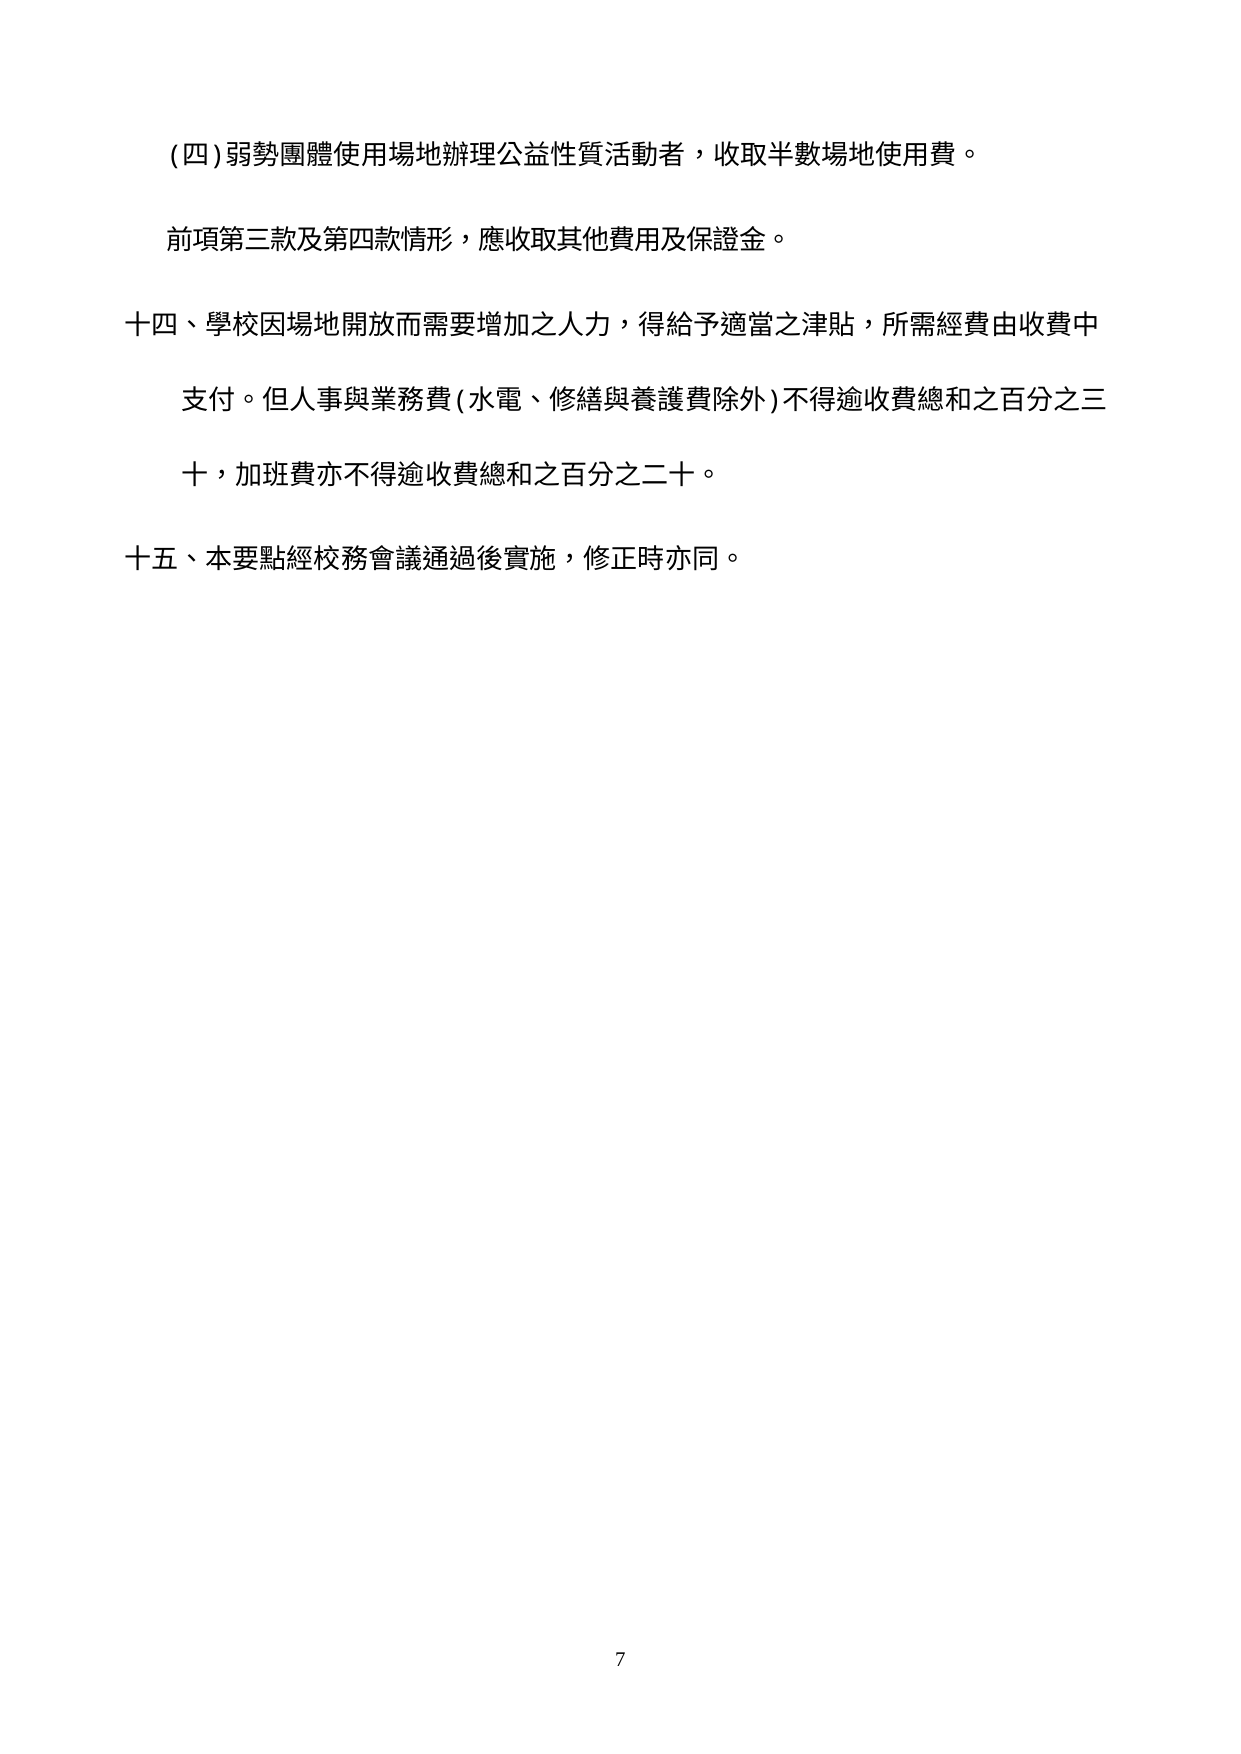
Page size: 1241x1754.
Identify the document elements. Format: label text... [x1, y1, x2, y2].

text (四)弱勢團體使用場地辦理公益性質活動者，收取半數場地使用費。 [166, 111, 1116, 173]
text 前項第三款及第四款情形，應收取其他費用及保證金。 [166, 196, 1116, 258]
text 十五、本要點經校務會議通過後實施，修正時亦同。 [124, 516, 1116, 578]
text 十四、學校因場地開放而需要增加之人力，得給予適當之津貼，所需經費由收費中支付。但人事與業務費(水電、修繕與養護費除外)不得逾收費總和之百分之三十，加班費亦不得逾收費總和之百分之二十。 [124, 281, 1116, 493]
